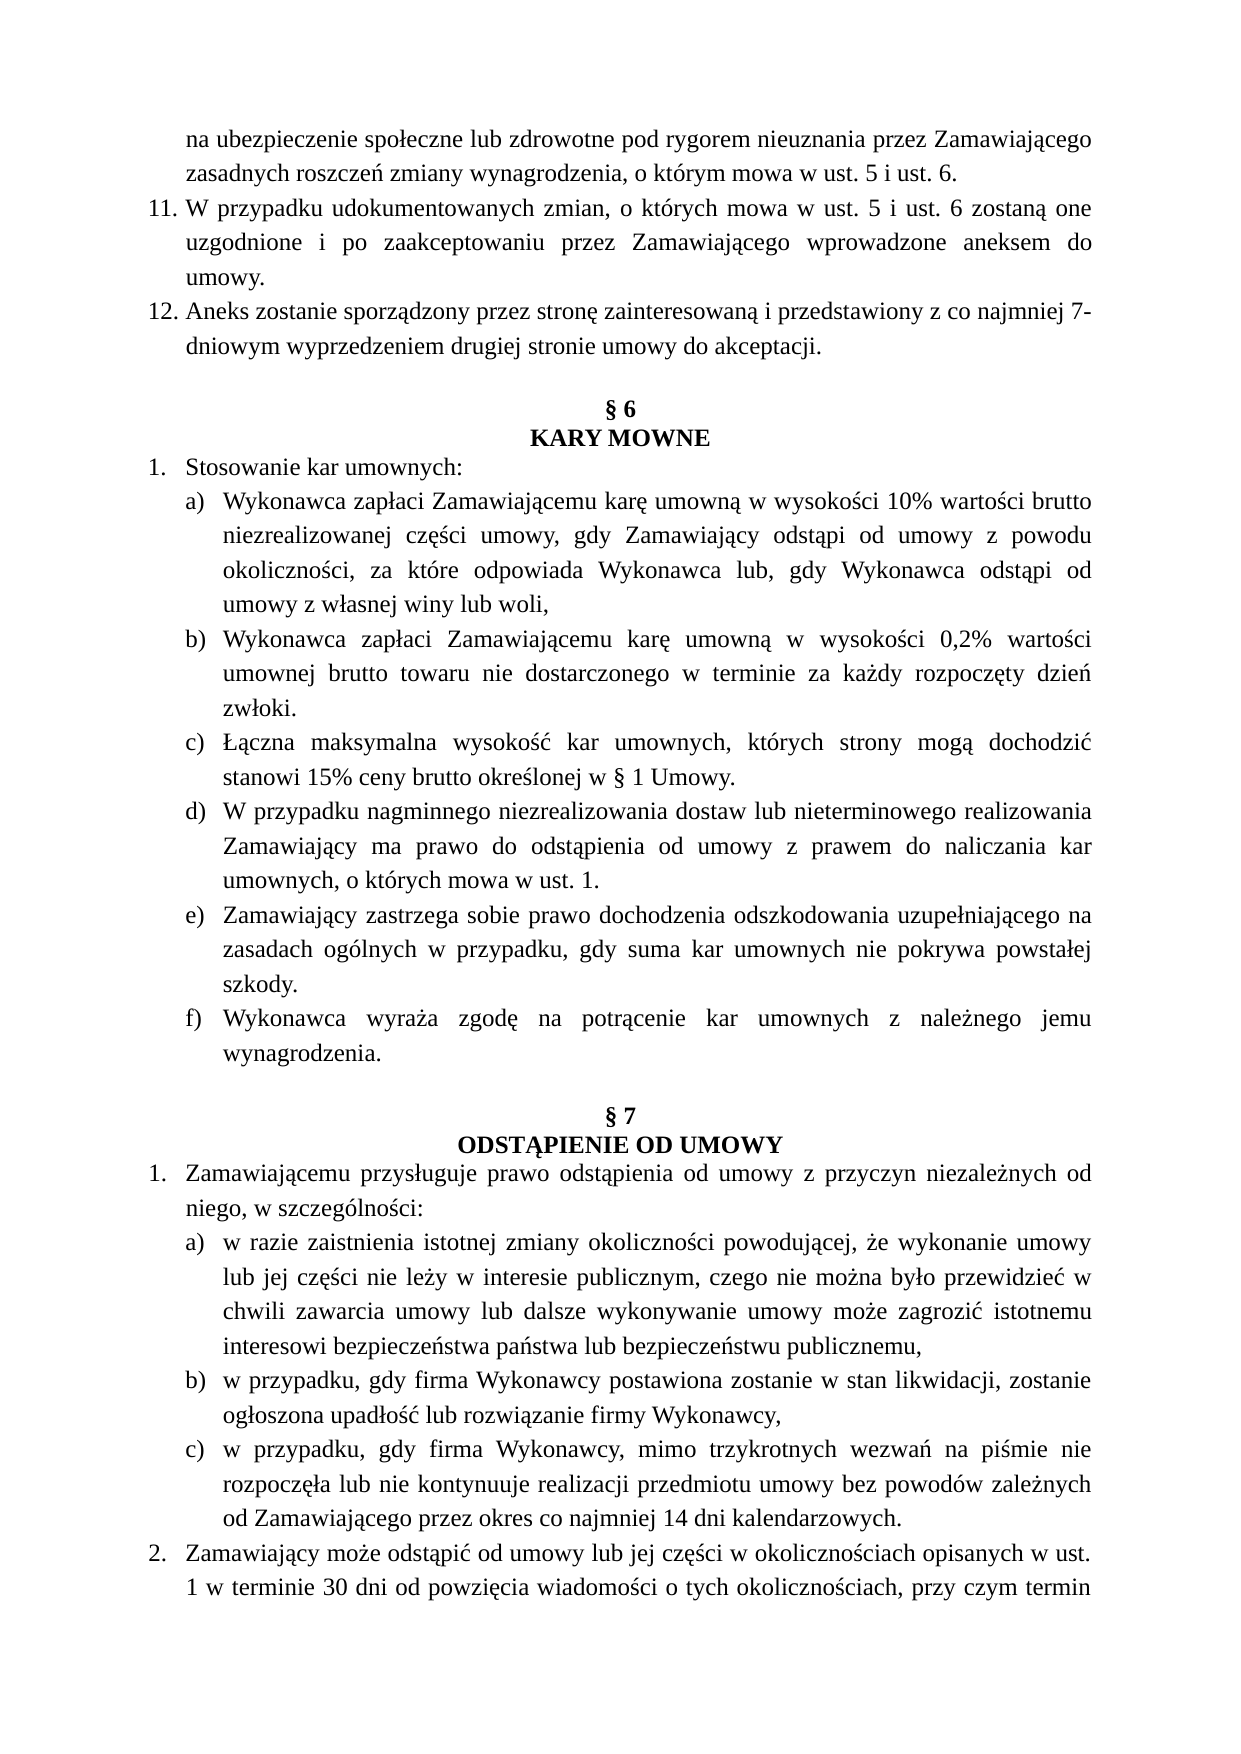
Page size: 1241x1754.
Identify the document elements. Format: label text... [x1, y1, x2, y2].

text § 7 [148, 1101, 1092, 1130]
list Stosowanie kar umownych: [148, 452, 1092, 480]
list Zamawiającemu przysługuje prawo odstąpienia od umowy z przyczyn niezależnych od niego, w szczególności: [148, 1158, 1092, 1222]
list w razie zaistnienia istotnej zmiany okoliczności powodującej, że wykonanie umowy lub jej części nie leży w interesie publicznym, czego nie można było przewidzieć w chwili zawarcia umowy lub dalsze wykonywanie umowy może zagrozić istotnemu interesowi bezpieczeństwa państwa lub bezpieczeństwu publicznemu, [185, 1227, 1092, 1360]
list Aneks zostanie sporządzony przez stronę zainteresowaną i przedstawiony z co najmniej 7-dniowym wyprzedzeniem drugiej stronie umowy do akceptacji. [148, 296, 1092, 360]
list Wykonawca wyraża zgodę na potrącenie kar umownych z należnego jemu wynagrodzenia. [185, 1003, 1092, 1067]
text ODSTĄPIENIE OD UMOWY [148, 1130, 1092, 1158]
text KARY MOWNE [148, 423, 1092, 452]
list W przypadku nagminnego niezrealizowania dostaw lub nieterminowego realizowania Zamawiający ma prawo do odstąpienia od umowy z prawem do naliczania kar umownych, o których mowa w ust. 1. [185, 796, 1092, 894]
list Łączna maksymalna wysokość kar umownych, których strony mogą dochodzić stanowi 15% ceny brutto określonej w § 1 Umowy. [185, 727, 1092, 791]
list w przypadku, gdy firma Wykonawcy, mimo trzykrotnych wezwań na piśmie nie rozpoczęła lub nie kontynuuje realizacji przedmiotu umowy bez powodów zależnych od Zamawiającego przez okres co najmniej 14 dni kalendarzowych. [185, 1434, 1092, 1532]
list na ubezpieczenie społeczne lub zdrowotne pod rygorem nieuznania przez Zamawiającego zasadnych roszczeń zmiany wynagrodzenia, o którym mowa w ust. 5 i ust. 6. [148, 124, 1092, 187]
text § 6 [148, 394, 1092, 423]
list Zamawiający zastrzega sobie prawo dochodzenia odszkodowania uzupełniającego na zasadach ogólnych w przypadku, gdy suma kar umownych nie pokrywa powstałej szkody. [185, 900, 1092, 998]
list Wykonawca zapłaci Zamawiającemu karę umowną w wysokości 10% wartości brutto niezrealizowanej części umowy, gdy Zamawiający odstąpi od umowy z powodu okoliczności, za które odpowiada Wykonawca lub, gdy Wykonawca odstąpi od umowy z własnej winy lub woli, [185, 486, 1092, 618]
list w przypadku, gdy firma Wykonawcy postawiona zostanie w stan likwidacji, zostanie ogłoszona upadłość lub rozwiązanie firmy Wykonawcy, [185, 1365, 1092, 1429]
list Wykonawca zapłaci Zamawiającemu karę umowną w wysokości 0,2% wartości umownej brutto towaru nie dostarczonego w terminie za każdy rozpoczęty dzień zwłoki. [185, 624, 1092, 722]
list Zamawiający może odstąpić od umowy lub jej części w okolicznościach opisanych w ust. 1 w terminie 30 dni od powzięcia wiadomości o tych okolicznościach, przy czym termin [148, 1538, 1092, 1601]
list W przypadku udokumentowanych zmian, o których mowa w ust. 5 i ust. 6 zostaną one uzgodnione i po zaakceptowaniu przez Zamawiającego wprowadzone aneksem do umowy. [148, 193, 1092, 291]
